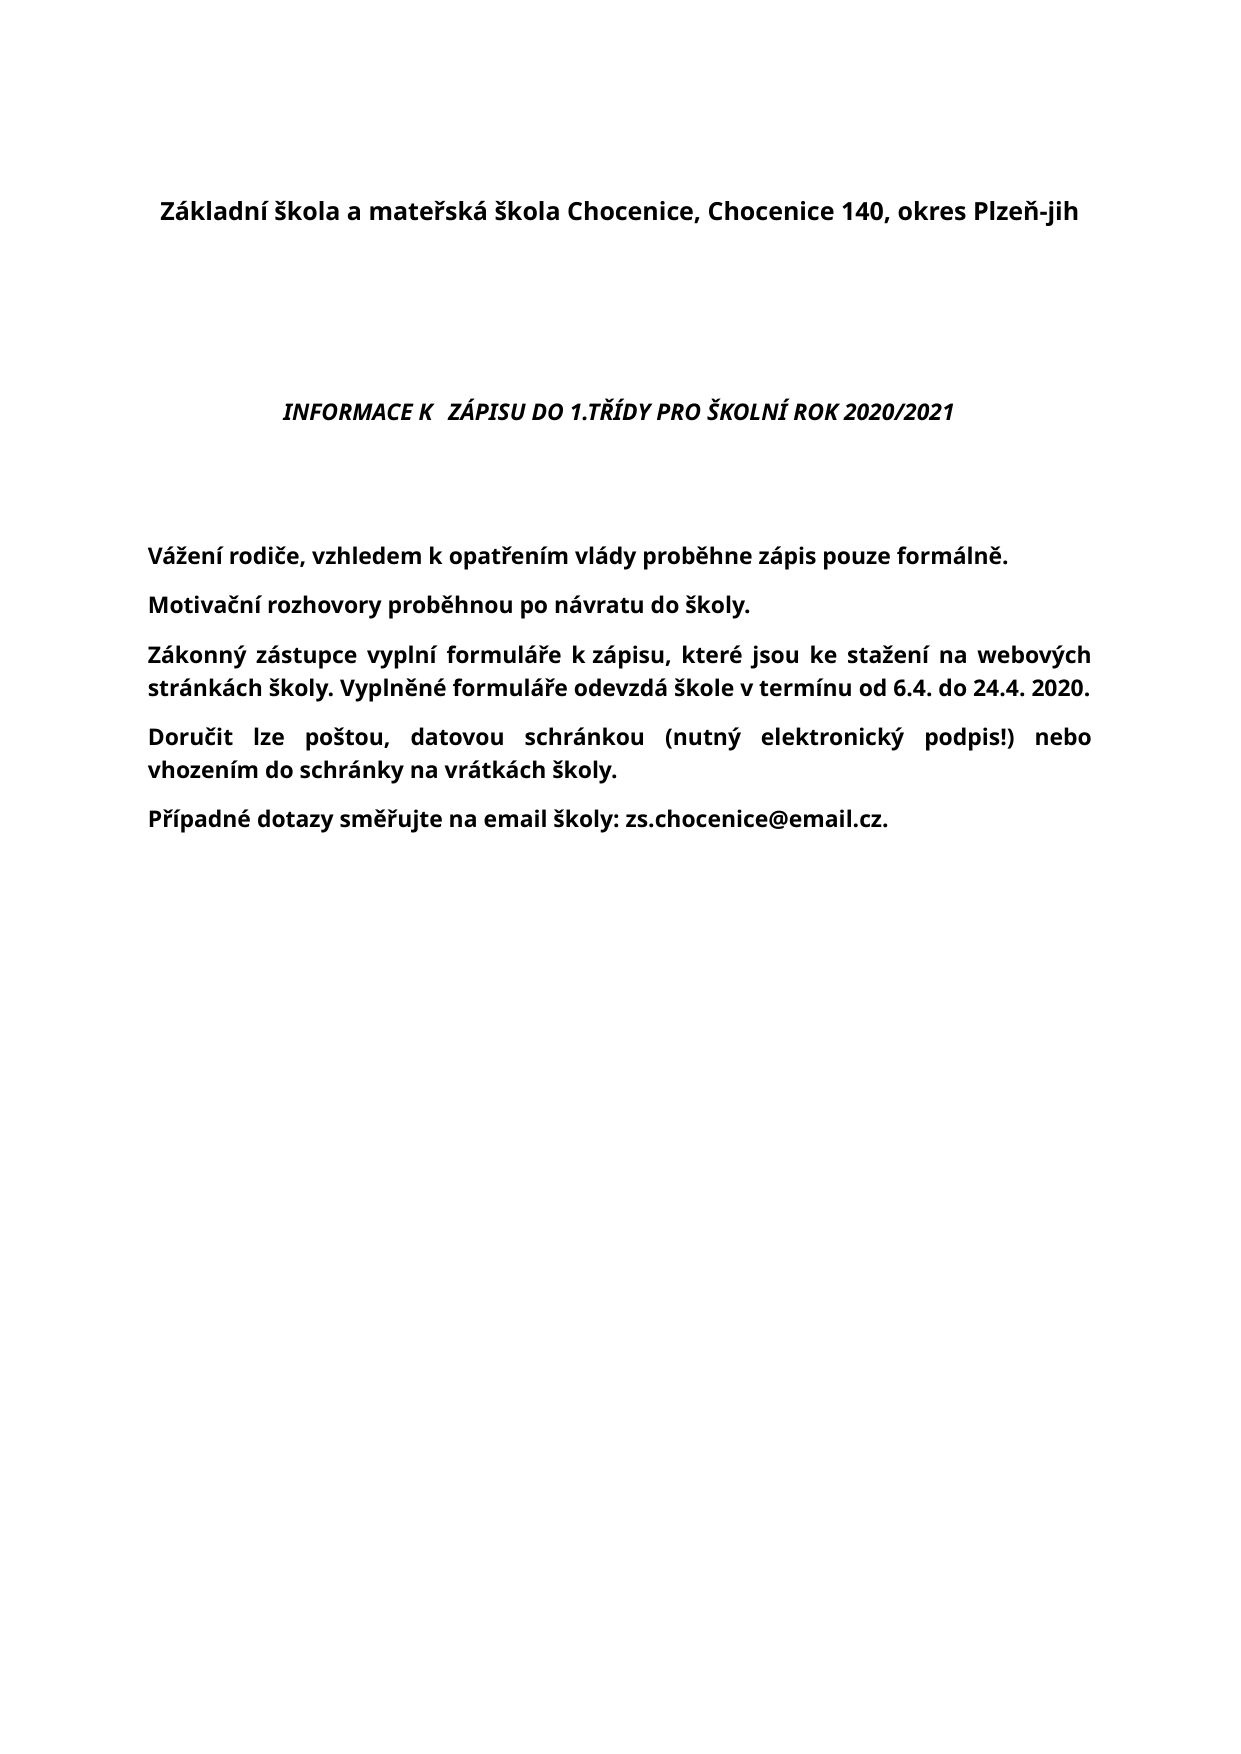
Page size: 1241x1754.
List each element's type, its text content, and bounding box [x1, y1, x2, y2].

text Vážení rodiče, vzhledem k opatřením vlády proběhne zápis pouze formálně. [148, 540, 1093, 571]
text INFORMACE K ZÁPISU DO 1.TŘÍDY PRO ŠKOLNÍ ROK 2020/2021 [148, 396, 1093, 427]
text Motivační rozhovory proběhnou po návratu do školy. [148, 589, 1093, 621]
text Základní škola a mateřská škola Chocenice, Chocenice 140, okres Plzeň-jih [148, 194, 1093, 228]
text Doručit lze poštou, datovou schránkou (nutný elektronický podpis!) nebo vhozením do schránky na vrátkách školy. [148, 721, 1093, 785]
text Případné dotazy směřujte na email školy: zs.chocenice@email.cz. [148, 803, 1093, 835]
text Zákonný zástupce vyplní formuláře k zápisu, které jsou ke stažení na webových stránkách školy. Vyplněné formuláře odevzdá škole v termínu od 6.4. do 24.4. 2020. [148, 639, 1093, 703]
